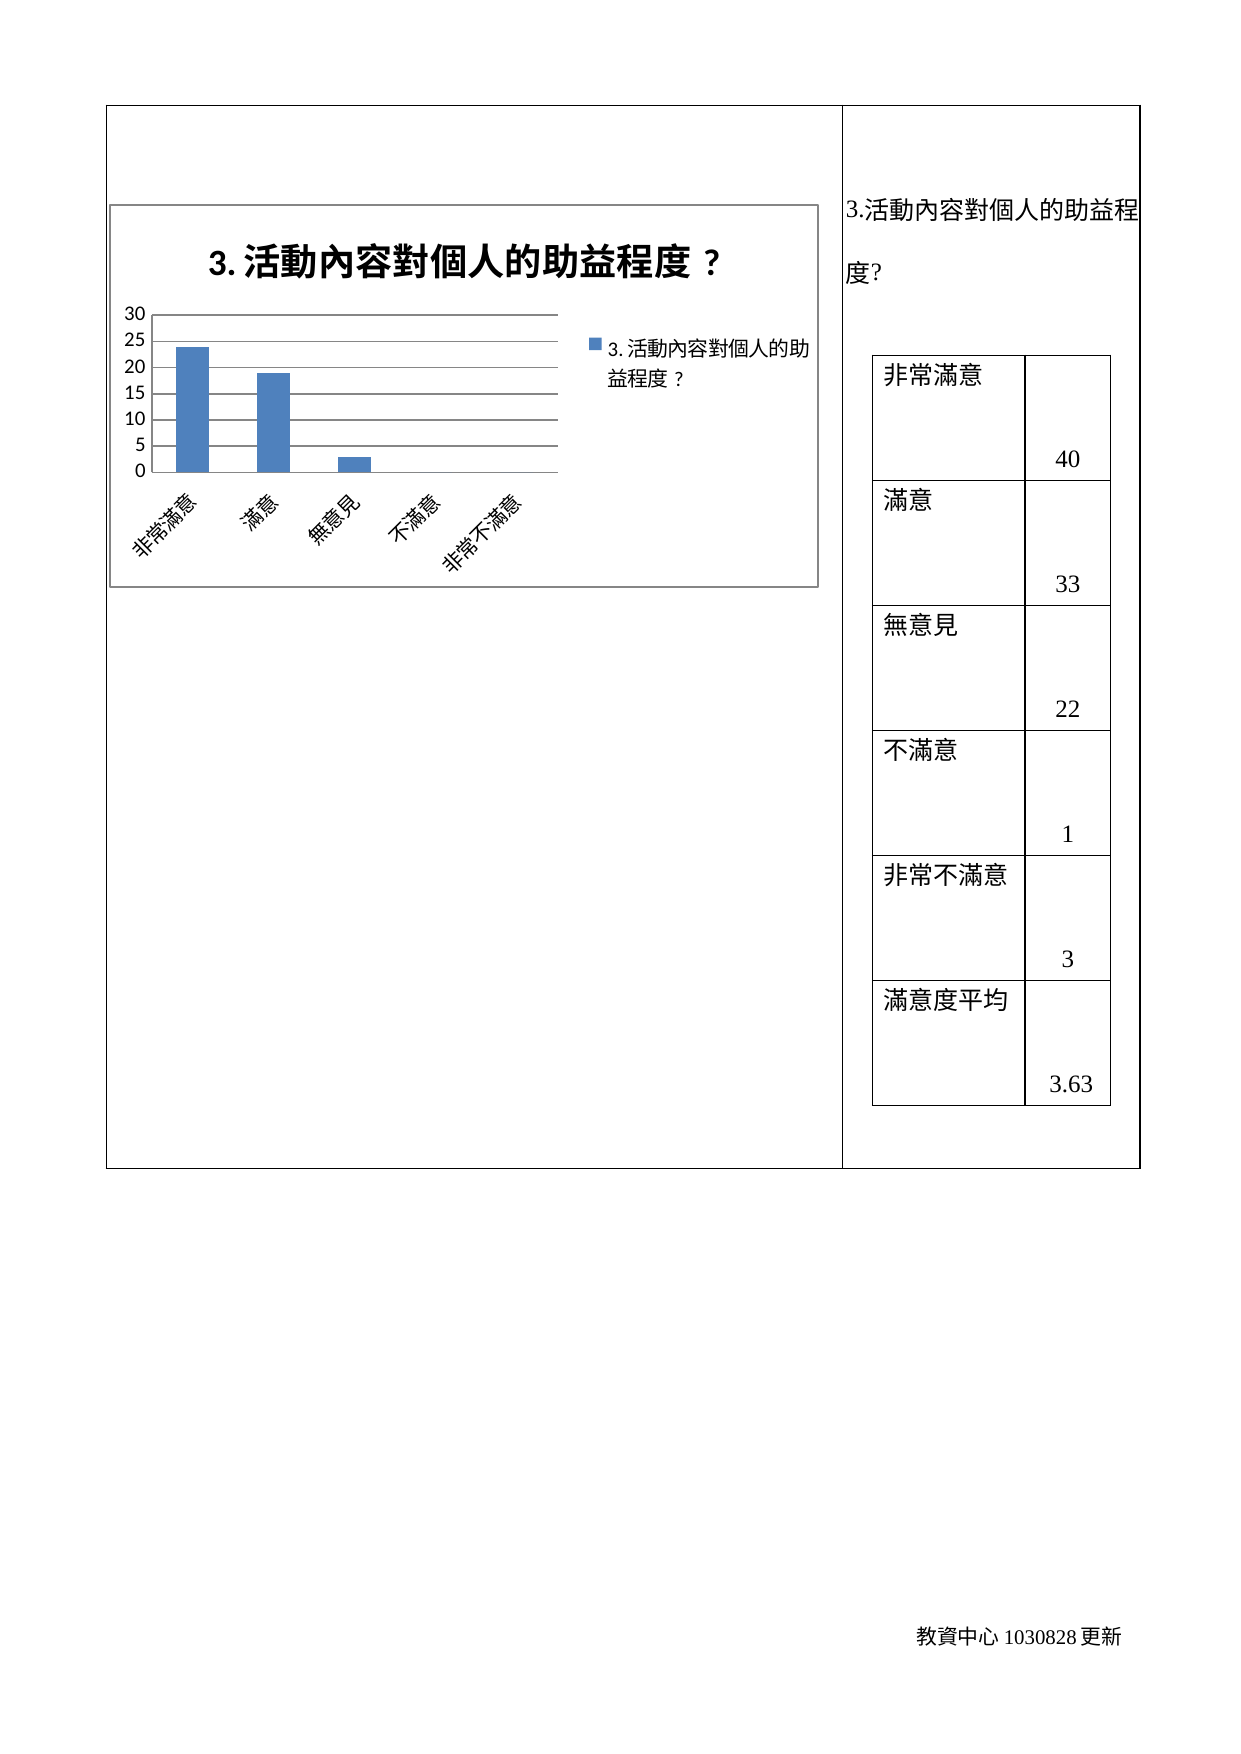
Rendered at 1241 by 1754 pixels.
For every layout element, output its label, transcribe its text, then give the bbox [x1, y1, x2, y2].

table_cell 滿意 [873, 481, 1024, 604]
table_cell 不滿意 [873, 731, 1024, 854]
table_cell 22 [1026, 606, 1110, 729]
table_cell 無意見 [873, 606, 1024, 729]
table_cell 3.活動內容對個人的助益程度? [843, 106, 1139, 1168]
table_cell [107, 106, 842, 1168]
table_header 40 [1026, 356, 1110, 479]
table_cell 滿意度平均 [873, 981, 1024, 1104]
table_cell 33 [1026, 481, 1110, 604]
table_cell 3 [1026, 856, 1110, 979]
table_cell 1 [1026, 731, 1110, 854]
table_cell 非常不滿意 [873, 856, 1024, 979]
table_cell 3.63 [1026, 981, 1110, 1104]
table_header 非常滿意 [873, 356, 1024, 479]
